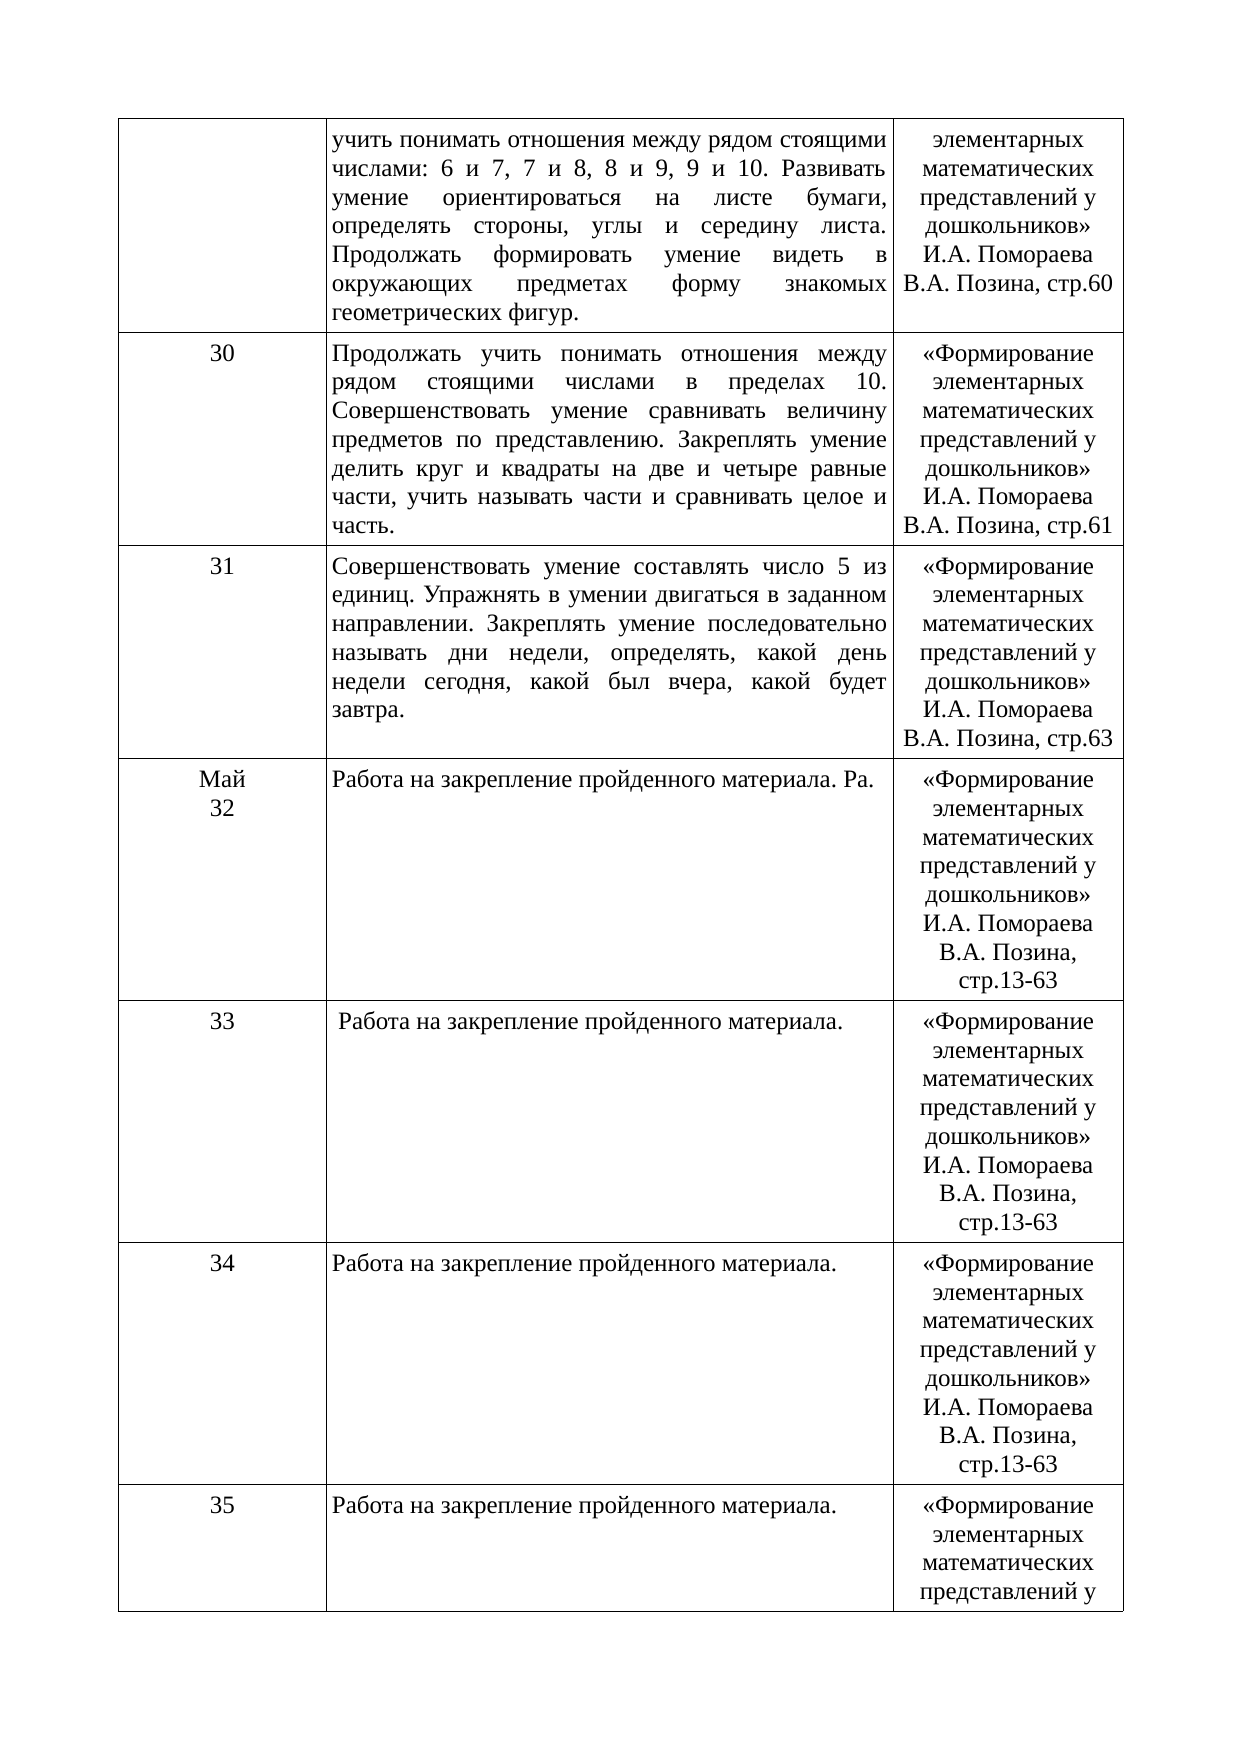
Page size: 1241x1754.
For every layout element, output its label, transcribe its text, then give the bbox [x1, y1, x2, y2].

table_cell «Формирование элементарных математических представлений у дошкольников» И.А. Помораева В.А. Позина, стр.13-63 [894, 1001, 1123, 1242]
table_cell Май 32 [119, 759, 326, 1000]
table_cell «Формирование элементарных математических представлений у дошкольников» И.А. Помораева В.А. Позина, стр.61 [894, 333, 1123, 544]
table_cell [119, 119, 326, 331]
table_cell 33 [119, 1001, 326, 1242]
table_cell 34 [119, 1243, 326, 1484]
table_cell Работа на закрепление пройденного материала. [327, 1001, 893, 1242]
table_cell «Формирование элементарных математических представлений у [894, 1485, 1123, 1611]
table_cell 31 [119, 546, 326, 758]
table_cell Работа на закрепление пройденного материала. [327, 1485, 893, 1611]
table_cell Совершенствовать умение составлять число 5 из единиц. Упражнять в умении двигаться в заданном направлении. Закреплять умение последовательно называть дни недели, определять, какой день недели сегодня, какой был вчера, какой будет завтра. [327, 546, 893, 758]
table_cell Продолжать учить понимать отношения между рядом стоящими числами в пределах 10. Совершенствовать умение сравнивать величину предметов по представлению. Закреплять умение делить круг и квадраты на две и четыре равные части, учить называть части и сравнивать целое и часть. [327, 333, 893, 544]
table_cell 35 [119, 1485, 326, 1611]
table_cell Работа на закрепление пройденного материала. Ра. [327, 759, 893, 1000]
table_cell 30 [119, 333, 326, 544]
table_cell «Формирование элементарных математических представлений у дошкольников» И.А. Помораева В.А. Позина, стр.13-63 [894, 1243, 1123, 1484]
table_cell «Формирование элементарных математических представлений у дошкольников» И.А. Помораева В.А. Позина, стр.13-63 [894, 759, 1123, 1000]
table_cell Работа на закрепление пройденного материала. [327, 1243, 893, 1484]
table_cell элементарных математических представлений у дошкольников» И.А. Помораева В.А. Позина, стр.60 [894, 119, 1123, 331]
table_cell «Формирование элементарных математических представлений у дошкольников» И.А. Помораева В.А. Позина, стр.63 [894, 546, 1123, 758]
table_cell учить понимать отношения между рядом стоящими числами: 6 и 7, 7 и 8, 8 и 9, 9 и 10. Развивать умение ориентироваться на листе бумаги, определять стороны, углы и середину листа. Продолжать формировать умение видеть в окружающих предметах форму знакомых геометрических фигур. [327, 119, 893, 331]
